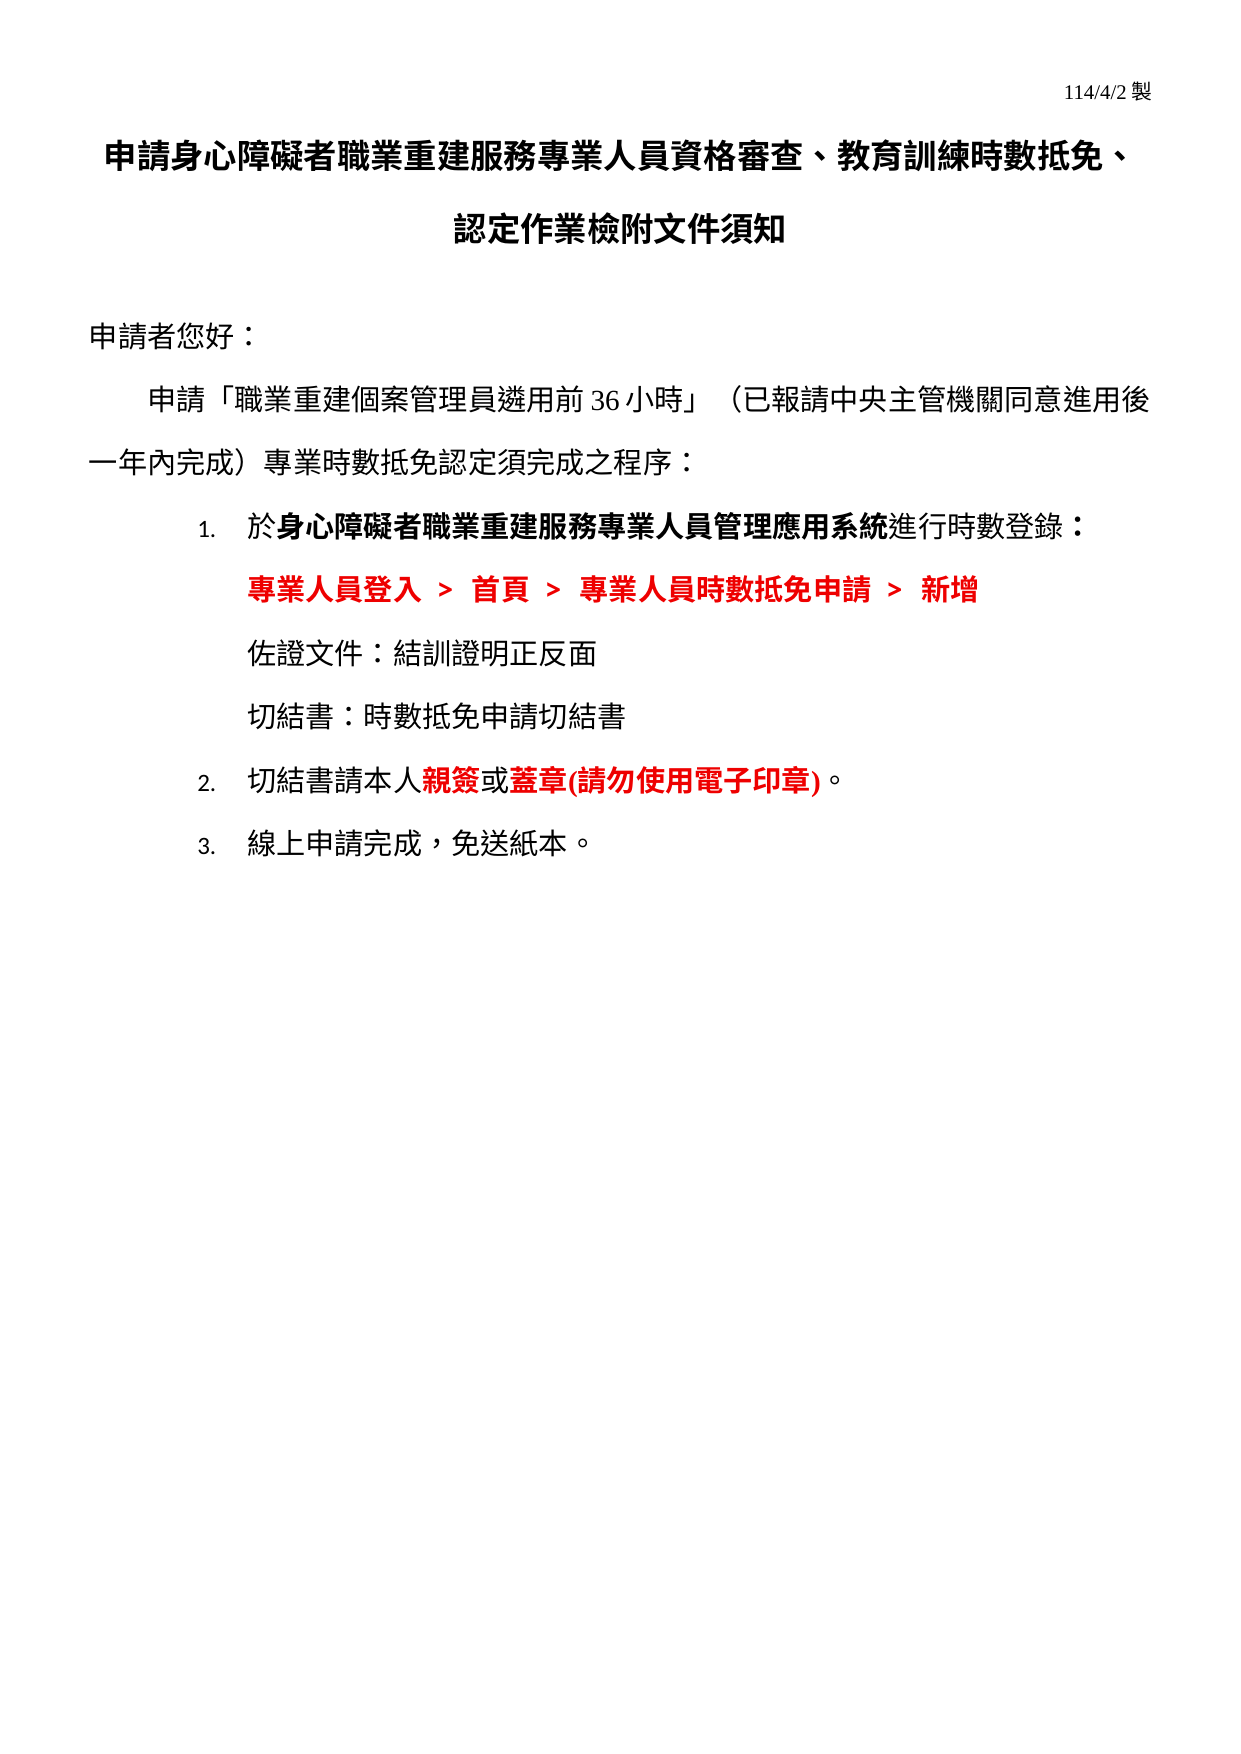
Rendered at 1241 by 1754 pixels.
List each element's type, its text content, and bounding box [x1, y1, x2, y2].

text 申請「職業重建個案管理員遴用前36小時」（已報請中央主管機關同意進用後一年內完成）專業時數抵免認定須完成之程序： [89, 377, 1152, 482]
text 專業人員登入 > 首頁 > 專業人員時數抵免申請 > 新增 [247, 567, 1152, 609]
list 於身心障礙者職業重建服務專業人員管理應用系統進行時數登錄： [197, 503, 1152, 546]
text 申請者您好： [89, 313, 1152, 355]
text 切結書：時數抵免申請切結書 [247, 694, 1152, 736]
text 佐證文件：結訓證明正反面 [247, 630, 1152, 673]
text 申請身心障礙者職業重建服務專業人員資格審查、教育訓練時數抵免、認定作業檢附文件須知 [89, 130, 1152, 251]
list 線上申請完成，免送紙本。 [197, 821, 1152, 863]
list 切結書請本人親簽或蓋章(請勿使用電子印章)。 [197, 757, 1152, 799]
